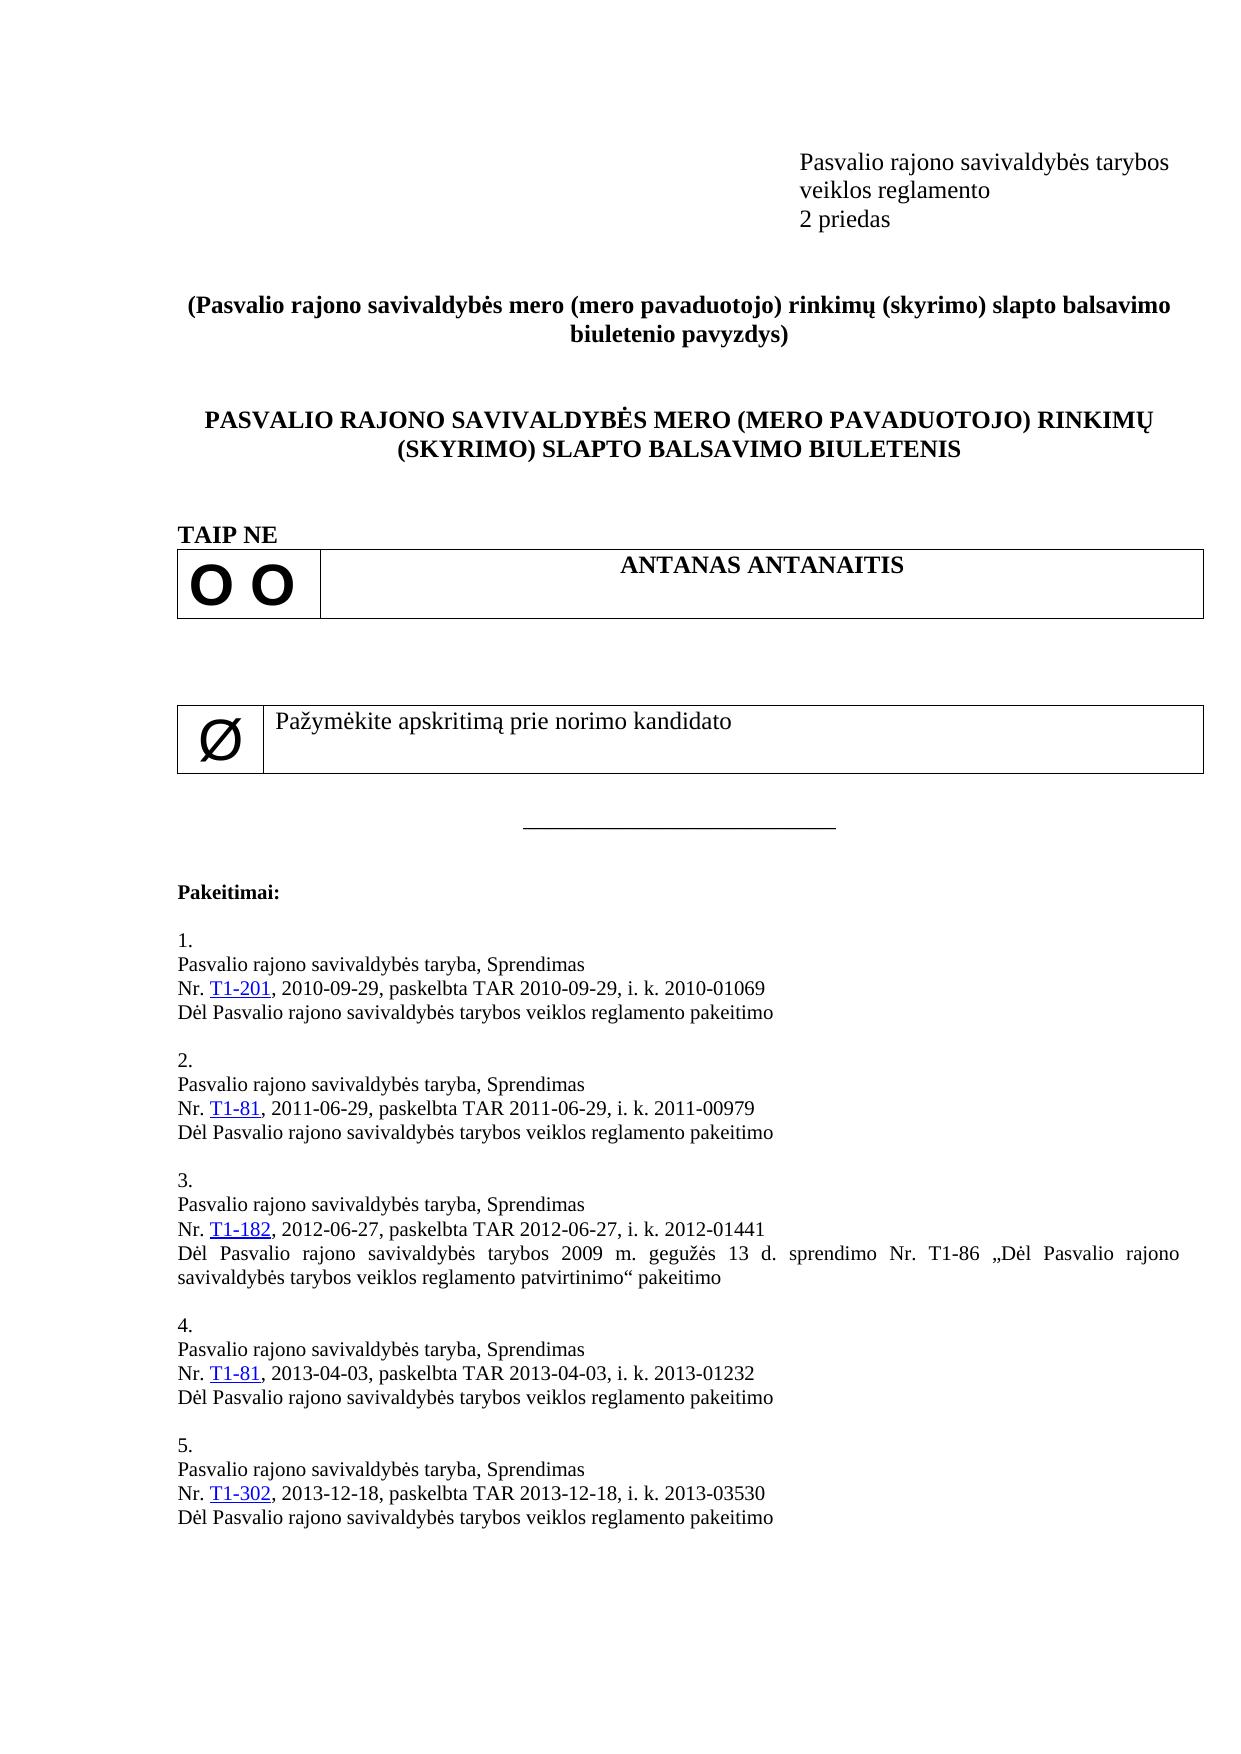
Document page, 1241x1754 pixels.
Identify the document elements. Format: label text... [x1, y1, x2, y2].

table_header ANTANAS ANTANAITIS [321, 550, 1203, 617]
text 1. [177, 928, 1181, 952]
text Pasvalio rajono savivaldybės taryba, Sprendimas [177, 1457, 1181, 1481]
text biuletenio pavyzdys) [177, 319, 1181, 348]
text (Pasvalio rajono savivaldybės mero (mero pavaduotojo) rinkimų (skyrimo) slapto balsavimo [177, 291, 1181, 319]
text Dėl Pasvalio rajono savivaldybės tarybos veiklos reglamento pakeitimo [177, 1120, 1181, 1144]
text TAIP NE [177, 521, 1181, 549]
text veiklos reglamento [799, 176, 1181, 204]
text 3. [177, 1168, 1181, 1192]
text Pakeitimai: [177, 879, 1181, 904]
text 2 priedas [799, 204, 1181, 233]
text Nr. T1-81, 2011-06-29, paskelbta TAR 2011-06-29, i. k. 2011-00979 [177, 1096, 1181, 1120]
text Pasvalio rajono savivaldybės taryba, Sprendimas [177, 1337, 1181, 1361]
text Dėl Pasvalio rajono savivaldybės tarybos 2009 m. gegužės 13 d. sprendimo Nr. T1-86 „Dėl Pasvalio rajono savivaldybės tarybos veiklos reglamento patvirtinimo“ pakeitimo [177, 1241, 1181, 1289]
text 4. [177, 1313, 1181, 1337]
text Pasvalio rajono savivaldybės taryba, Sprendimas [177, 1072, 1181, 1096]
text Dėl Pasvalio rajono savivaldybės tarybos veiklos reglamento pakeitimo [177, 1000, 1181, 1024]
table_header O O [178, 550, 320, 617]
text Nr. T1-201, 2010-09-29, paskelbta TAR 2010-09-29, i. k. 2010-01069 [177, 976, 1181, 1000]
text Nr. T1-182, 2012-06-27, paskelbta TAR 2012-06-27, i. k. 2012-01441 [177, 1216, 1181, 1241]
text Nr. T1-81, 2013-04-03, paskelbta TAR 2013-04-03, i. k. 2013-01232 [177, 1361, 1181, 1385]
text PASVALIO RAJONO SAVIVALDYBĖS MERO (MERO PAVADUOTOJO) RINKIMŲ (SKYRIMO) SLAPTO BALSAVIMO BIULETENIS [177, 406, 1181, 463]
text Pasvalio rajono savivaldybės tarybos [799, 147, 1181, 176]
text Dėl Pasvalio rajono savivaldybės tarybos veiklos reglamento pakeitimo [177, 1505, 1181, 1529]
table_header Ø [178, 706, 263, 773]
text Pasvalio rajono savivaldybės taryba, Sprendimas [177, 952, 1181, 976]
text Pasvalio rajono savivaldybės taryba, Sprendimas [177, 1192, 1181, 1216]
text Nr. T1-302, 2013-12-18, paskelbta TAR 2013-12-18, i. k. 2013-03530 [177, 1481, 1181, 1505]
table_header Pažymėkite apskritimą prie norimo kandidato [264, 706, 1203, 773]
text _________________________ [177, 803, 1181, 831]
text 2. [177, 1048, 1181, 1072]
text 5. [177, 1433, 1181, 1457]
text Dėl Pasvalio rajono savivaldybės tarybos veiklos reglamento pakeitimo [177, 1385, 1181, 1409]
